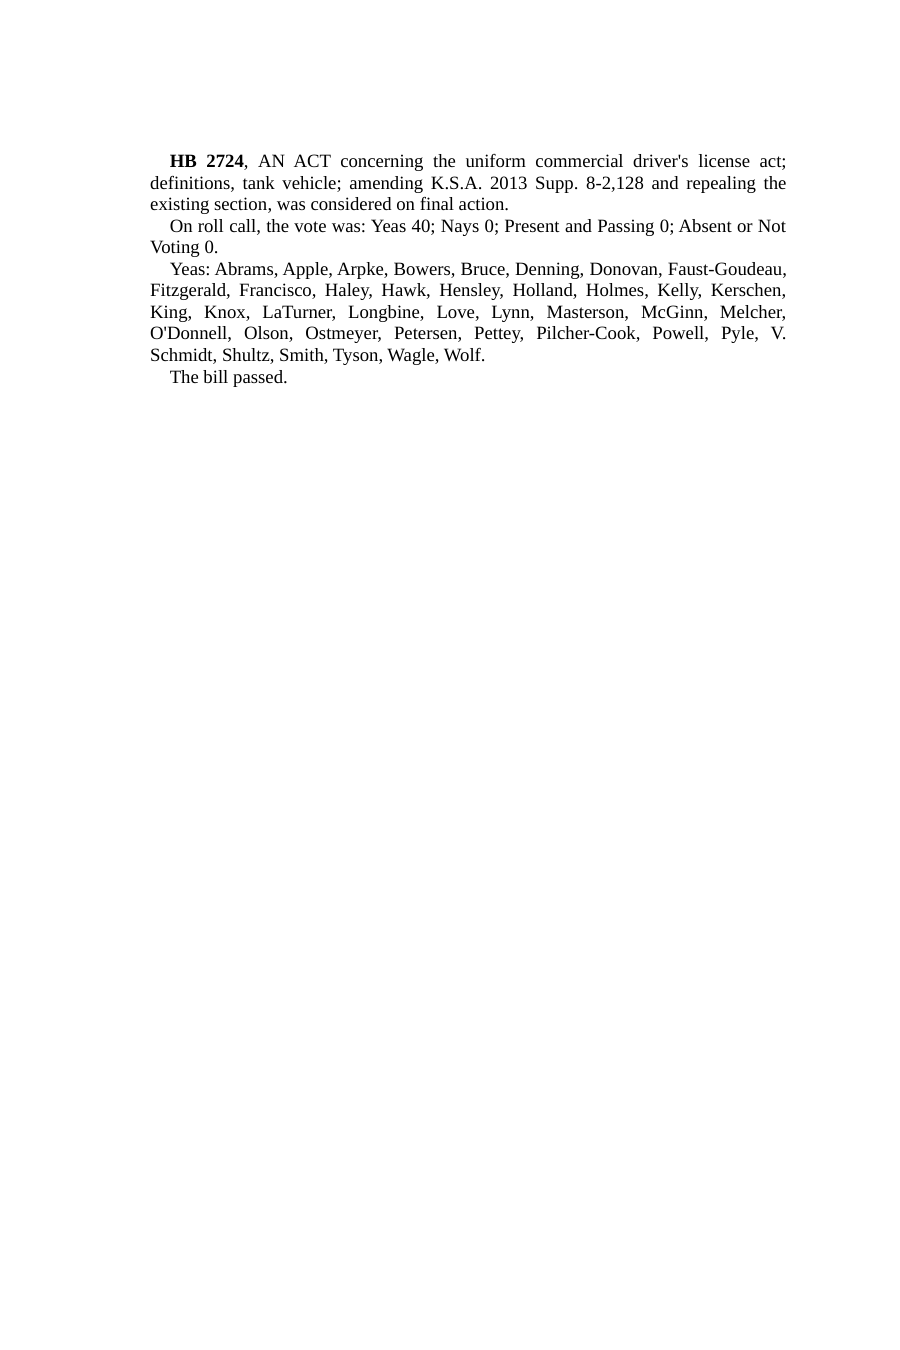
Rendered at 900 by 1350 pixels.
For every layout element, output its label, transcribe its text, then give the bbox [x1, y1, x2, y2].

text The bill passed. [150, 366, 787, 387]
text HB 2724, AN ACT concerning the uniform commercial driver's license act; definitions, tank vehicle; amending K.S.A. 2013 Supp. 8-2,128 and repealing the existing section, was considered on final action. [150, 150, 787, 215]
text On roll call, the vote was: Yeas 40; Nays 0; Present and Passing 0; Absent or Not Voting 0. [150, 215, 787, 258]
text Yeas: Abrams, Apple, Arpke, Bowers, Bruce, Denning, Donovan, Faust-Goudeau, Fitzgerald, Francisco, Haley, Hawk, Hensley, Holland, Holmes, Kelly, Kerschen, King, Knox, LaTurner, Longbine, Love, Lynn, Masterson, McGinn, Melcher, O'Donnell, Olson, Ostmeyer, Petersen, Pettey, Pilcher-Cook, Powell, Pyle, V. Schmidt, Shultz, Smith, Tyson, Wagle, Wolf. [150, 258, 787, 366]
